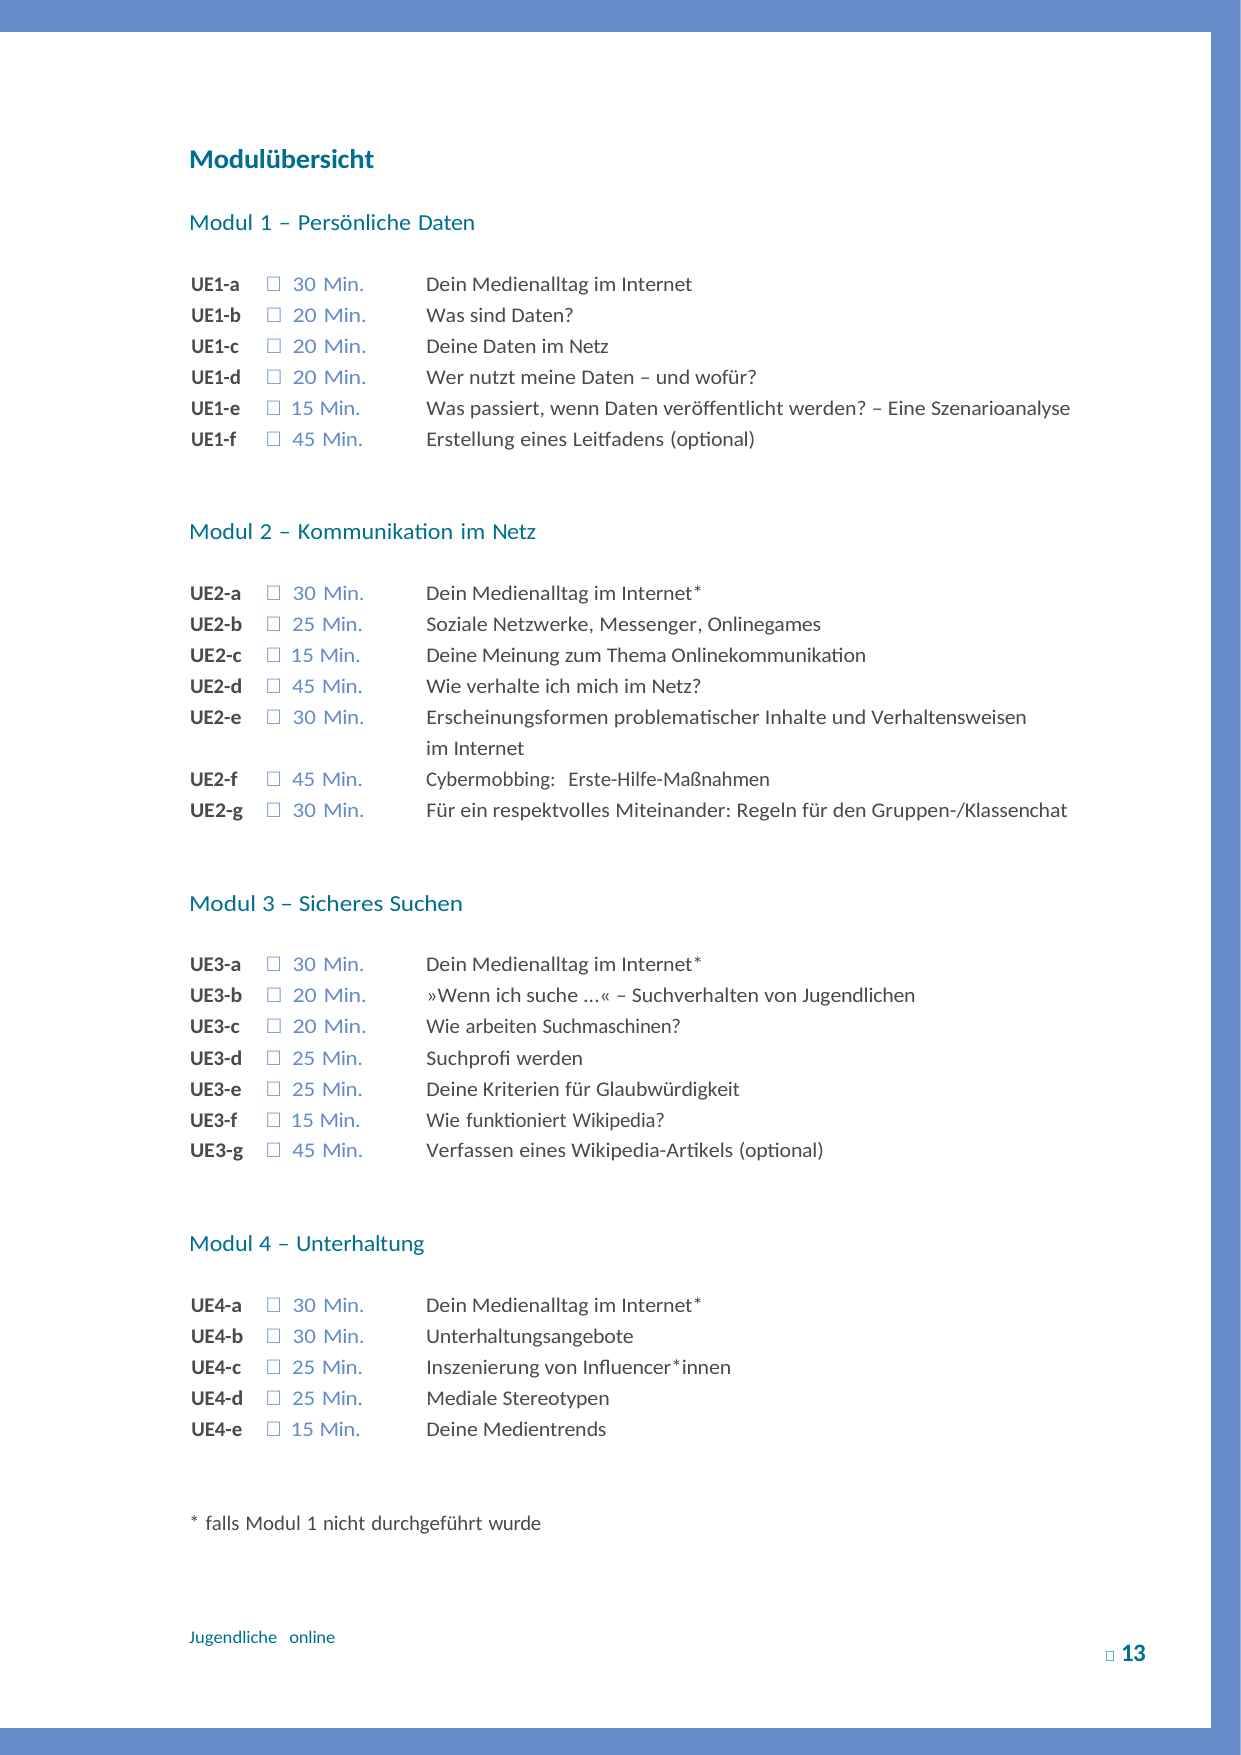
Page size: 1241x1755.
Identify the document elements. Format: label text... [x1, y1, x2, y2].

table_cell  15 Min. [254, 393, 395, 424]
table_cell UE3-e [185, 1074, 255, 1104]
table_cell Für ein respektvolles Miteinander: Regeln für den Gruppen-/Klassenchat [395, 795, 1075, 824]
text Jugendliche online [189, 1626, 347, 1648]
table_header UE4-a [185, 1291, 255, 1321]
table_cell  15 Min. [255, 1414, 394, 1443]
table_cell  25 Min. [255, 1074, 395, 1104]
table_cell UE2-d [185, 671, 255, 702]
table_cell Deine Kriterien für Glaubwürdigkeit [395, 1074, 923, 1104]
text * falls Modul 1 nicht durchgeführt wurde [189, 1510, 1157, 1535]
table_cell UE2-g [185, 795, 255, 824]
table_cell UE1-f [185, 424, 254, 453]
table_cell UE3-g [185, 1136, 255, 1165]
table_cell  30 Min. [255, 1321, 394, 1352]
table_cell Deine Medientrends [395, 1414, 739, 1443]
table_cell  20 Min. [254, 362, 395, 393]
table_cell UE3-f [185, 1105, 255, 1136]
table_header Dein Medienalltag im Internet* [395, 580, 1075, 609]
table_cell UE1-c [185, 331, 254, 362]
table_cell UE2-b [185, 609, 255, 640]
table_cell  30 Min. [255, 702, 395, 733]
table_header Dein Medienalltag im Internet* [395, 1291, 739, 1321]
table_cell  45 Min. [255, 1136, 395, 1165]
table_cell UE2-e [185, 702, 255, 733]
table_cell Was sind Daten? [395, 300, 1077, 331]
table_cell [185, 733, 255, 764]
table_cell  15 Min. [255, 1105, 395, 1136]
table_cell »Wenn ich suche ...« – Suchverhalten von Jugendlichen [395, 980, 923, 1011]
table_header UE1-a [185, 270, 254, 300]
table_cell im Internet [395, 733, 1075, 764]
table_cell Wie funktioniert Wikipedia? [395, 1105, 923, 1136]
table_cell Soziale Netzwerke, Messenger, Onlinegames [395, 609, 1075, 640]
table_cell  25 Min. [255, 1383, 394, 1414]
table_cell  25 Min. [255, 1352, 394, 1383]
subtitle Modulübersicht [189, 143, 1157, 176]
table_cell UE2-f [185, 764, 255, 795]
text Modul 3 – Sicheres Suchen [189, 889, 1157, 917]
text Modul 2 – Kommunikation im Netz [189, 517, 1157, 546]
table_cell  25 Min. [255, 1043, 395, 1073]
table_cell Suchprofi werden [395, 1043, 923, 1073]
table_header  30 Min. [255, 951, 395, 980]
text Modul 1 – Persönliche Daten [189, 208, 1157, 236]
table_cell  25 Min. [255, 609, 395, 640]
text  13 [999, 1637, 1146, 1667]
table_header  30 Min. [255, 580, 395, 609]
table_cell UE4-d [185, 1383, 255, 1414]
table_cell Unterhaltungsangebote [395, 1321, 739, 1352]
table_cell Wer nutzt meine Daten – und wofür? [395, 362, 1077, 393]
table_cell UE3-c [185, 1011, 255, 1042]
table_cell  45 Min. [255, 764, 395, 795]
table_cell Erscheinungsformen problematischer Inhalte und Verhaltensweisen [395, 702, 1075, 733]
table_cell  20 Min. [254, 300, 395, 331]
table_header  30 Min. [254, 270, 395, 300]
table_cell UE2-c [185, 640, 255, 671]
table_header Dein Medienalltag im Internet [395, 270, 1077, 300]
table_cell  20 Min. [255, 1011, 395, 1042]
table_cell  20 Min. [255, 980, 395, 1011]
table_cell UE1-b [185, 300, 254, 331]
table_cell UE4-e [185, 1414, 255, 1443]
table_cell Erstellung eines Leitfadens (optional) [395, 424, 1077, 453]
table_cell Wie verhalte ich mich im Netz? [395, 671, 1075, 702]
table_header Dein Medienalltag im Internet* [395, 951, 923, 980]
table_cell  15 Min. [255, 640, 395, 671]
table_cell Cybermobbing: Erste-Hilfe-Maßnahmen [395, 764, 1075, 795]
table_cell Deine Meinung zum Thema Onlinekommunikation [395, 640, 1075, 671]
table_cell  45 Min. [255, 671, 395, 702]
text Modul 4 – Unterhaltung [189, 1229, 1157, 1257]
table_cell UE1-d [185, 362, 254, 393]
table_cell UE3-b [185, 980, 255, 1011]
table_cell Inszenierung von Influencer*innen [395, 1352, 739, 1383]
table_header UE2-a [185, 580, 255, 609]
table_cell UE1-e [185, 393, 254, 424]
table_cell UE4-c [185, 1352, 255, 1383]
table_cell Was passiert, wenn Daten veröffentlicht werden? – Eine Szenarioanalyse [395, 393, 1077, 424]
table_cell  20 Min. [254, 331, 395, 362]
table_cell Mediale Stereotypen [395, 1383, 739, 1414]
table_cell Verfassen eines Wikipedia-Artikels (optional) [395, 1136, 923, 1165]
table_cell Deine Daten im Netz [395, 331, 1077, 362]
table_header  30 Min. [255, 1291, 394, 1321]
table_cell  45 Min. [254, 424, 395, 453]
table_cell Wie arbeiten Suchmaschinen? [395, 1011, 923, 1042]
table_cell UE4-b [185, 1321, 255, 1352]
table_cell UE3-d [185, 1043, 255, 1073]
table_header UE3-a [185, 951, 255, 980]
table_cell  30 Min. [255, 795, 395, 824]
table_cell [255, 733, 395, 764]
